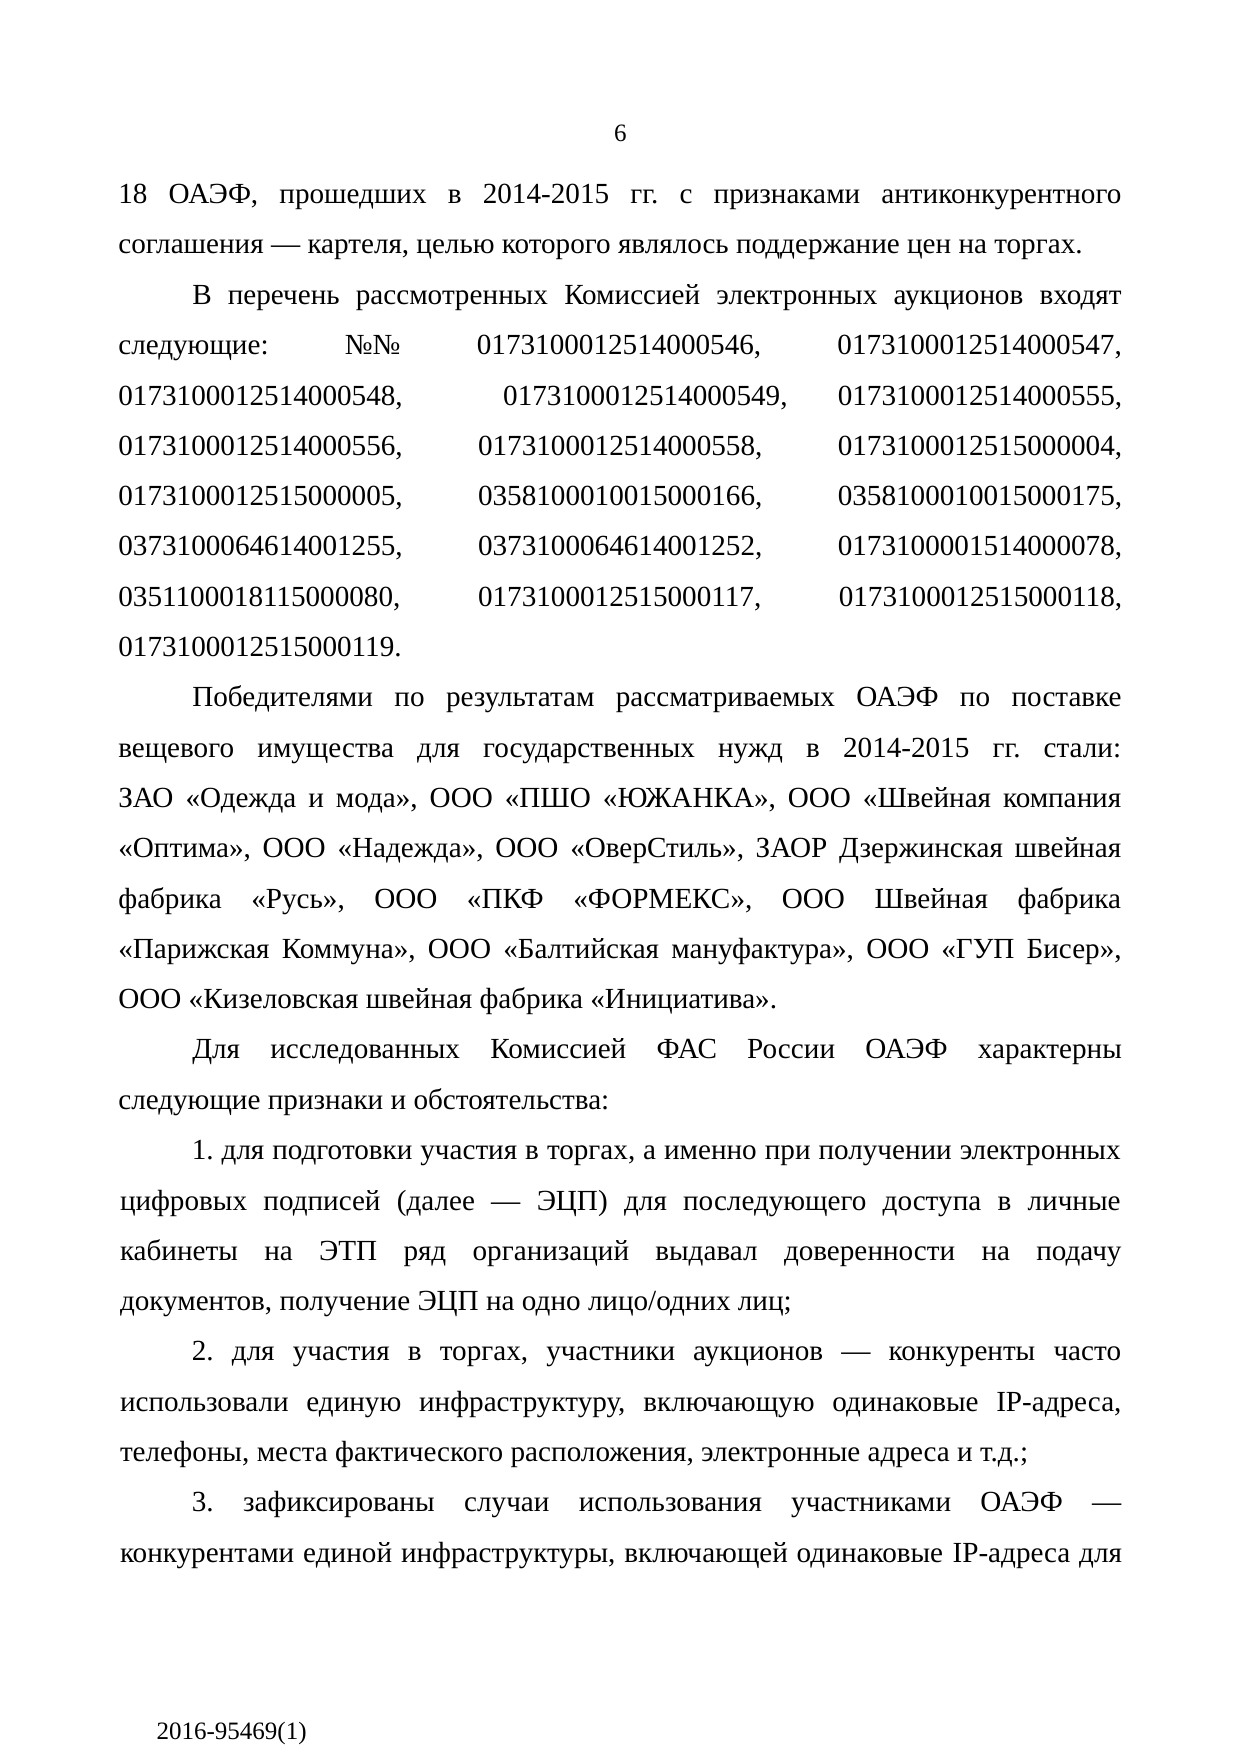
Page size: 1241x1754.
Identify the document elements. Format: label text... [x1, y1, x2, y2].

text В перечень рассмотренных Комиссией электронных аукционов входят следующие: №№ 0173100012514000546, 0173100012514000547, 0173100012514000548, 0173100012514000549, 0173100012514000555, 0173100012514000556, 0173100012514000558, 0173100012515000004, 0173100012515000005, 0358100010015000166, 0358100010015000175, 0373100064614001255, 0373100064614001252, 0173100001514000078, 0351100018115000080, 0173100012515000117, 0173100012515000118, 0173100012515000119. [118, 277, 1122, 663]
text Победителями по результатам рассматриваемых ОАЭФ по поставке вещевого имущества для государственных нужд в 2014-2015 гг. стали: ЗАО «Одежда и мода», ООО «ПШО «ЮЖАНКА», ООО «Швейная компания «Оптима», ООО «Надежда», ООО «ОверСтиль», ЗАОР Дзержинская швейная фабрика «Русь», ООО «ПКФ «ФОРМЕКС», ООО Швейная фабрика «Парижская Коммуна», ООО «Балтийская мануфактура», ООО «ГУП Бисер», ООО «Кизеловская швейная фабрика «Инициатива». [118, 679, 1122, 1015]
list зафиксированы случаи использования участниками ОАЭФ — конкурентами единой инфраструктуры, включающей одинаковые IP-адреса для [120, 1484, 1122, 1568]
list для подготовки участия в торгах, а именно при получении электронных цифровых подписей (далее — ЭЦП) для последующего доступа в личные кабинеты на ЭТП ряд организаций выдавал доверенности на подачу документов, получение ЭЦП на одно лицо/одних лиц; [120, 1132, 1122, 1317]
text 18 ОАЭФ, прошедших в 2014-2015 гг. с признаками антиконкурентного соглашения — картеля, целью которого являлось поддержание цен на торгах. [118, 176, 1122, 260]
text Для исследованных Комиссией ФАС России ОАЭФ характерны следующие признаки и обстоятельства: [118, 1032, 1122, 1116]
list для участия в торгах, участники аукционов — конкуренты часто использовали единую инфраструктуру, включающую одинаковые IP-адреса, телефоны, места фактического расположения, электронные адреса и т.д.; [120, 1333, 1122, 1468]
